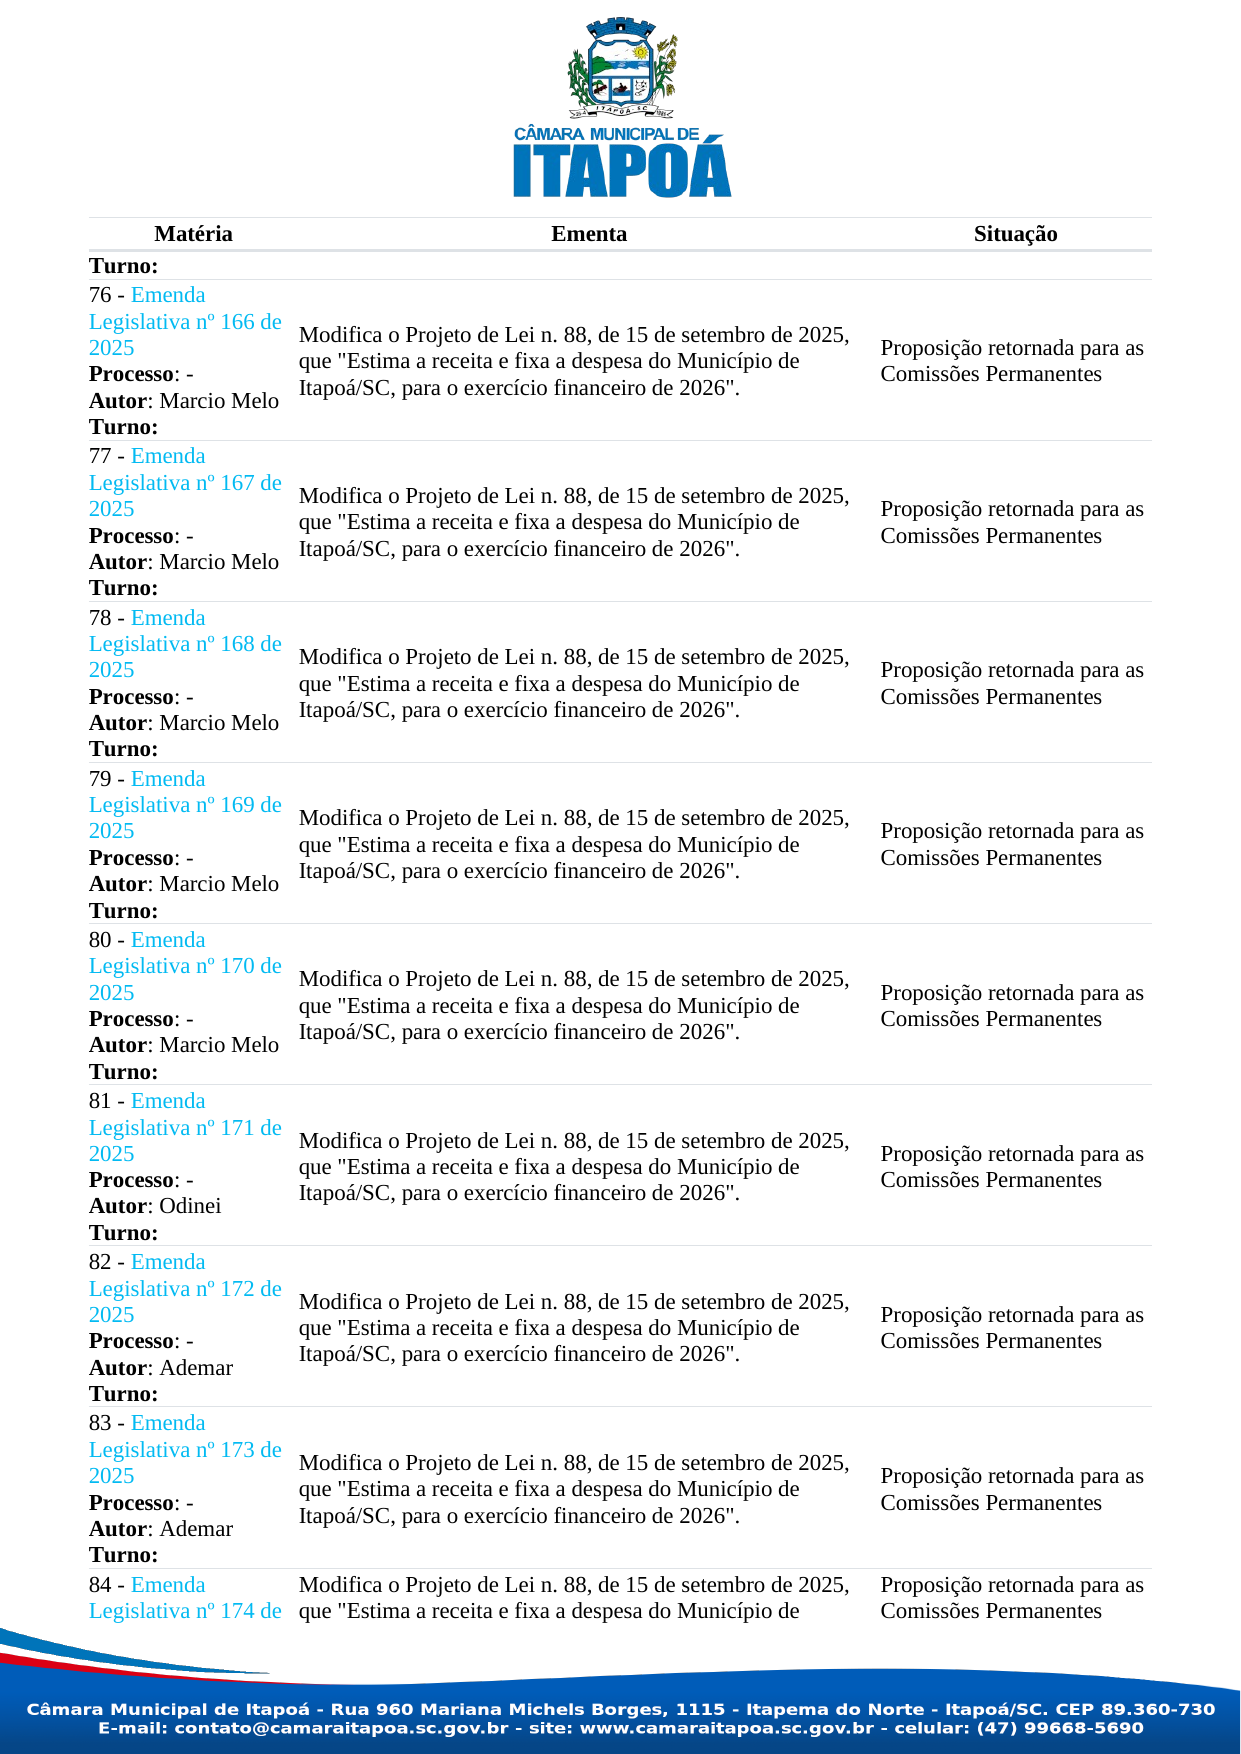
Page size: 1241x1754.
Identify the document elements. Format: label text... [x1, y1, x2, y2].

table_cell Modifica o Projeto de Lei n. 88, de 15 de setembro de 2025, que "Estima a receita e fixa a despesa do Município de [299, 1569, 880, 1623]
table_cell Proposição retornada para as Comissões Permanentes [880, 441, 1152, 601]
table_cell Proposição retornada para as Comissões Permanentes [880, 1085, 1152, 1245]
table_cell Proposição retornada para as Comissões Permanentes [880, 924, 1152, 1084]
table_cell 79 - Emenda Legislativa nº 169 de 2025 Processo: - Autor: Marcio Melo Turno: [89, 763, 298, 923]
table_cell Proposição retornada para as Comissões Permanentes [880, 1569, 1152, 1623]
table_cell Proposição retornada para as Comissões Permanentes [880, 602, 1152, 762]
table_cell Modifica o Projeto de Lei n. 88, de 15 de setembro de 2025, que "Estima a receita e fixa a despesa do Município de Itapoá/SC, para o exercício financeiro de 2026". [299, 1085, 880, 1245]
table_cell Proposição retornada para as Comissões Permanentes [880, 280, 1152, 439]
table_cell 84 - Emenda Legislativa nº 174 de [89, 1569, 298, 1623]
table_cell [880, 252, 1152, 278]
table_cell Proposição retornada para as Comissões Permanentes [880, 1407, 1152, 1568]
table_cell 77 - Emenda Legislativa nº 167 de 2025 Processo: - Autor: Marcio Melo Turno: [89, 441, 298, 601]
table_cell 83 - Emenda Legislativa nº 173 de 2025 Processo: - Autor: Ademar Turno: [89, 1407, 298, 1568]
table_cell Modifica o Projeto de Lei n. 88, de 15 de setembro de 2025, que "Estima a receita e fixa a despesa do Município de Itapoá/SC, para o exercício financeiro de 2026". [299, 602, 880, 762]
table_cell 81 - Emenda Legislativa nº 171 de 2025 Processo: - Autor: Odinei Turno: [89, 1085, 298, 1245]
picture [510, 14, 734, 198]
table_header Ementa [299, 218, 880, 249]
table_cell [299, 252, 880, 278]
table_cell 78 - Emenda Legislativa nº 168 de 2025 Processo: - Autor: Marcio Melo Turno: [89, 602, 298, 762]
table_cell Proposição retornada para as Comissões Permanentes [880, 763, 1152, 923]
picture [0, 1628, 1241, 1754]
table_cell Modifica o Projeto de Lei n. 88, de 15 de setembro de 2025, que "Estima a receita e fixa a despesa do Município de Itapoá/SC, para o exercício financeiro de 2026". [299, 763, 880, 923]
table_cell Modifica o Projeto de Lei n. 88, de 15 de setembro de 2025, que "Estima a receita e fixa a despesa do Município de Itapoá/SC, para o exercício financeiro de 2026". [299, 280, 880, 439]
table_cell Turno: [89, 252, 298, 278]
table_cell 82 - Emenda Legislativa nº 172 de 2025 Processo: - Autor: Ademar Turno: [89, 1246, 298, 1406]
table_cell Modifica o Projeto de Lei n. 88, de 15 de setembro de 2025, que "Estima a receita e fixa a despesa do Município de Itapoá/SC, para o exercício financeiro de 2026". [299, 1246, 880, 1406]
table_cell 80 - Emenda Legislativa nº 170 de 2025 Processo: - Autor: Marcio Melo Turno: [89, 924, 298, 1084]
table_header Situação [880, 218, 1152, 249]
picture [248, 477, 253, 485]
table_cell 76 - Emenda Legislativa nº 166 de 2025 Processo: - Autor: Marcio Melo Turno: [89, 280, 298, 439]
table_cell Modifica o Projeto de Lei n. 88, de 15 de setembro de 2025, que "Estima a receita e fixa a despesa do Município de Itapoá/SC, para o exercício financeiro de 2026". [299, 441, 880, 601]
table_cell Proposição retornada para as Comissões Permanentes [880, 1246, 1152, 1406]
table_cell Modifica o Projeto de Lei n. 88, de 15 de setembro de 2025, que "Estima a receita e fixa a despesa do Município de Itapoá/SC, para o exercício financeiro de 2026". [299, 924, 880, 1084]
table_header Matéria [89, 218, 298, 249]
table_cell Modifica o Projeto de Lei n. 88, de 15 de setembro de 2025, que "Estima a receita e fixa a despesa do Município de Itapoá/SC, para o exercício financeiro de 2026". [299, 1407, 880, 1568]
